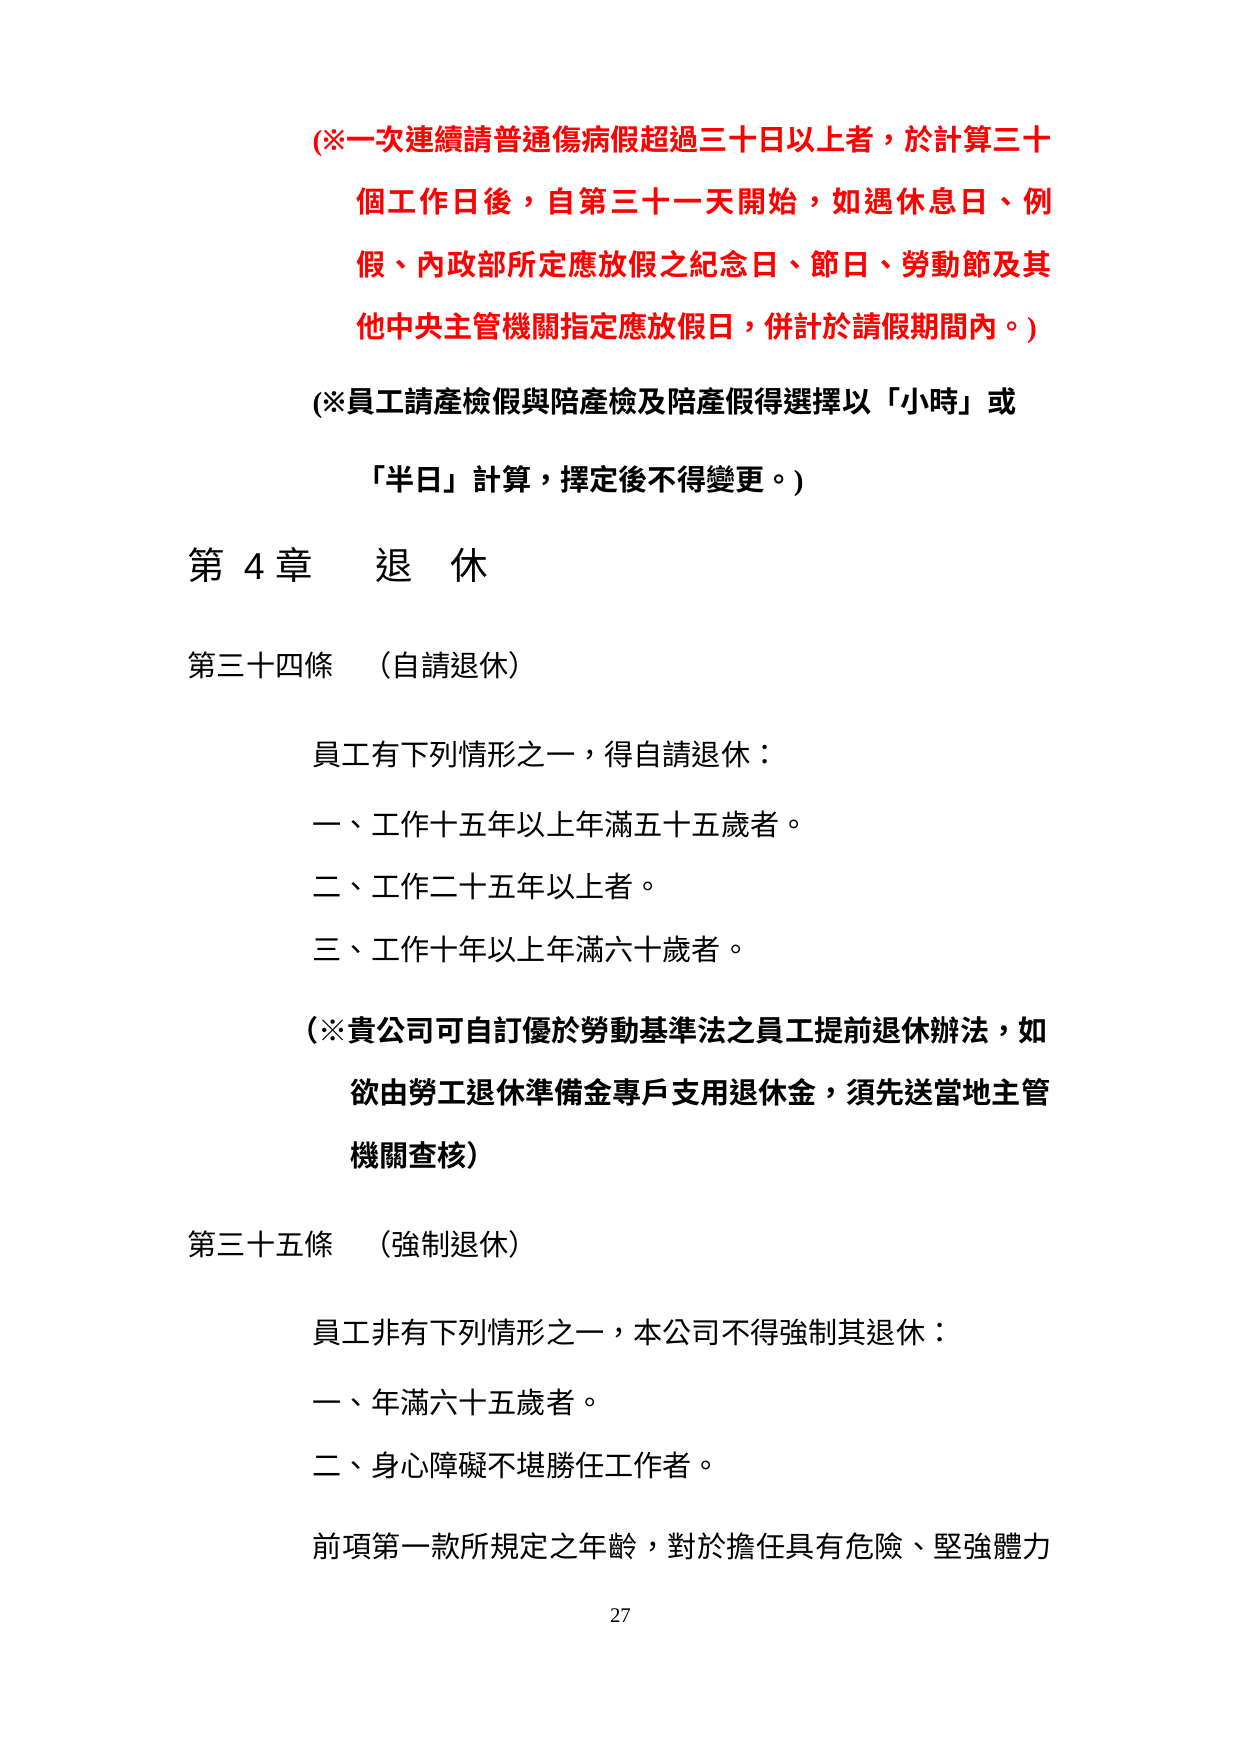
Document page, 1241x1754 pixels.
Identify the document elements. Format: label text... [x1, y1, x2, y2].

text 「半日」計算，擇定後不得變更。) [312, 436, 1053, 498]
text 三、工作十年以上年滿六十歲者。 [312, 906, 1053, 968]
text 二、工作二十五年以上者。 [312, 843, 1053, 906]
text 第三十四條 （自請退休） [187, 622, 1053, 684]
text 員工非有下列情形之一，本公司不得強制其退休： [312, 1289, 1053, 1352]
text 二、身心障礙不堪勝任工作者。 [312, 1422, 1053, 1484]
text 一、工作十五年以上年滿五十五歲者。 [312, 781, 1053, 843]
text (※員工請產檢假與陪產檢及陪產假得選擇以「小時」或 [312, 358, 1053, 421]
text （※貴公司可自訂優於勞動基準法之員工提前退休辦法，如欲由勞工退休準備金專戶支用退休金，須先送當地主管機關查核） [289, 987, 1053, 1174]
text 前項第一款所規定之年齡，對於擔任具有危險、堅強體力 [312, 1503, 1053, 1566]
text 一、年滿六十五歲者。 [312, 1359, 1053, 1422]
text 員工有下列情形之一，得自請退休： [312, 711, 1053, 773]
subtitle 退 休 [187, 522, 1053, 584]
text (※一次連續請普通傷病假超過三十日以上者，於計算三十個工作日後，自第三十一天開始，如遇休息日、例假、內政部所定應放假之紀念日、節日、勞動節及其他中央主管機關指定應放假日，併計於請假期間內。) [312, 96, 1053, 346]
text 第三十五條 （強制退休） [187, 1201, 1053, 1263]
